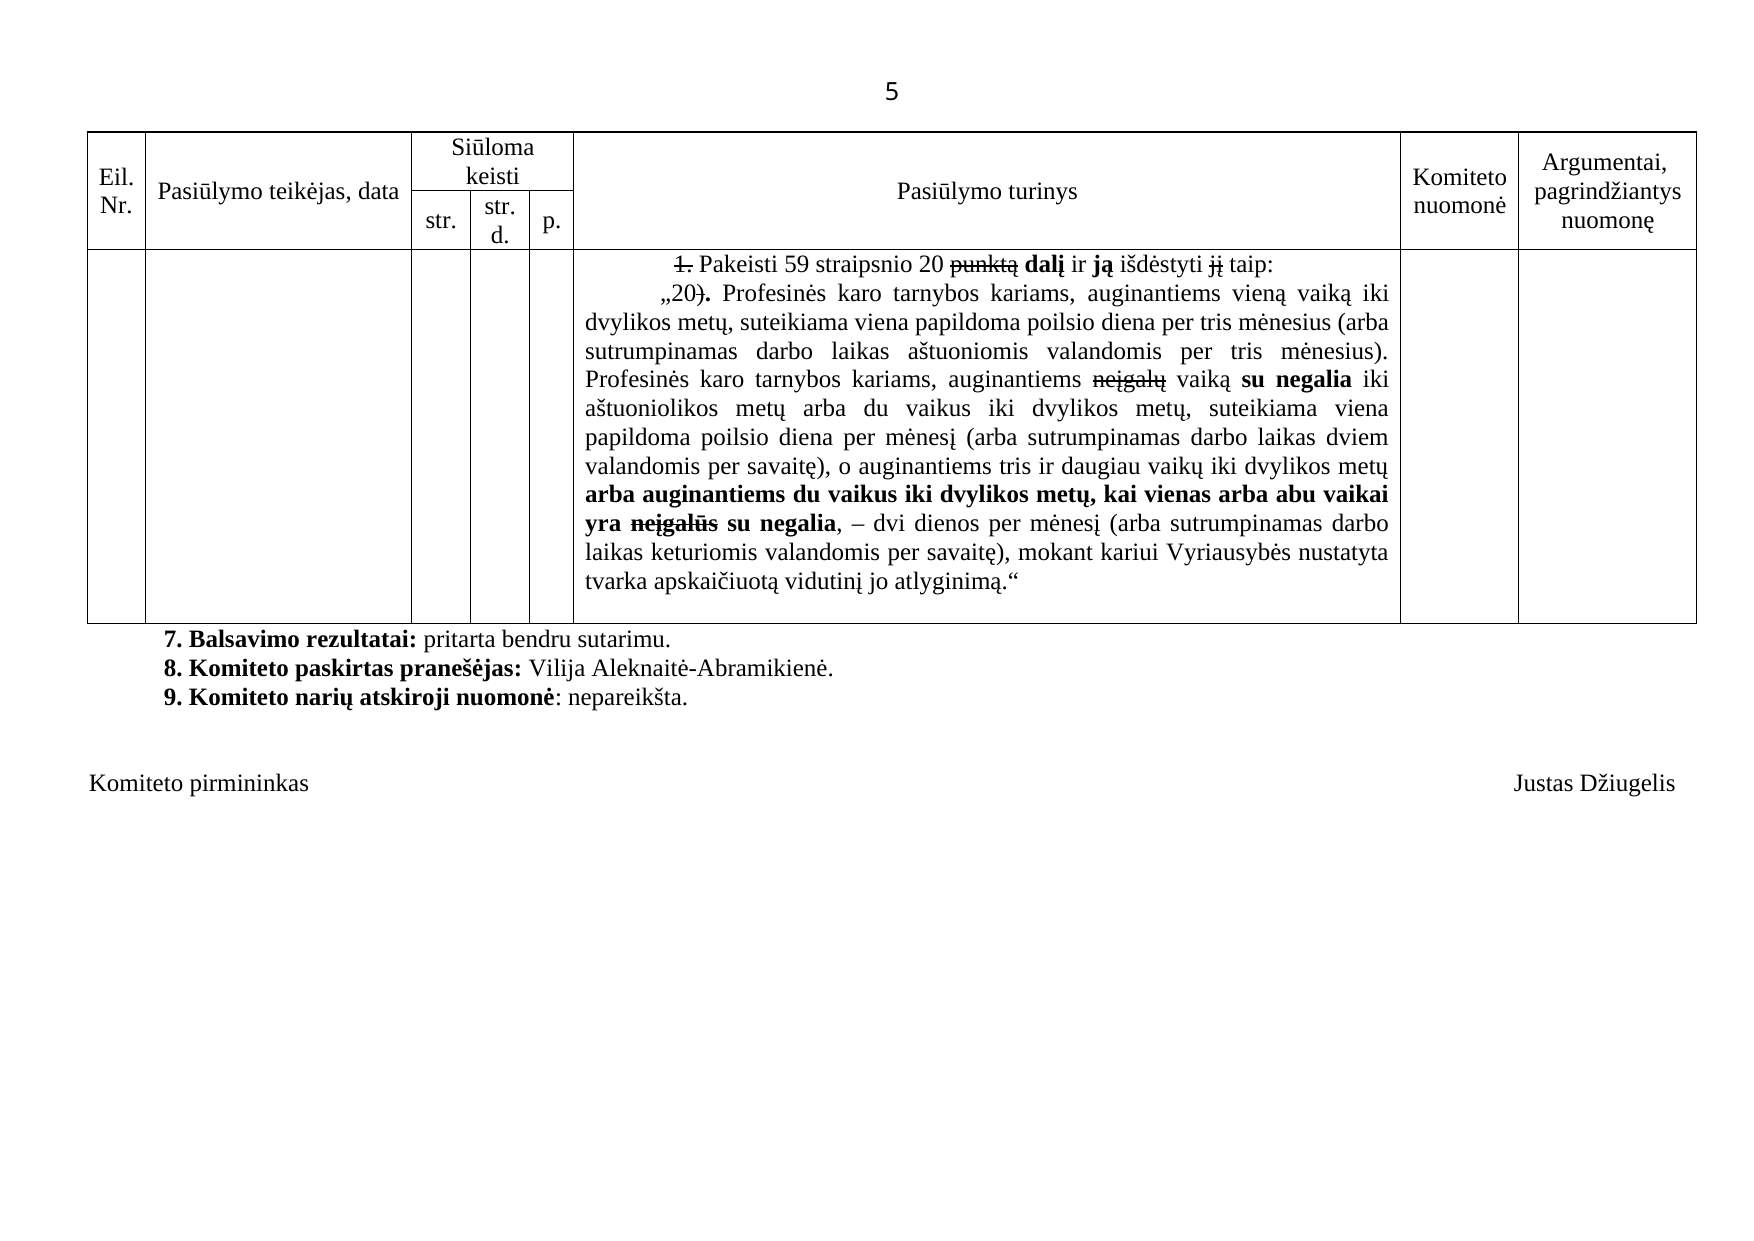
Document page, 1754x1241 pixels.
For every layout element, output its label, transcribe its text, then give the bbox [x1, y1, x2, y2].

table_cell 1. Pakeisti 59 straipsnio 20 punktą dalį ir ją išdėstyti jį taip: „20). Profesinės karo tarnybos kariams, auginantiems vieną vaiką iki dvylikos metų, suteikiama viena papildoma poilsio diena per tris mėnesius (arba sutrumpinamas darbo laikas aštuoniomis valandomis per tris mėnesius). Profesinės karo tarnybos kariams, auginantiems neįgalų vaiką su negalia iki aštuoniolikos metų arba du vaikus iki dvylikos metų, suteikiama viena papildoma poilsio diena per mėnesį (arba sutrumpinamas darbo laikas dviem valandomis per savaitę), o auginantiems tris ir daugiau vaikų iki dvylikos metų arba auginantiems du vaikus iki dvylikos metų, kai vienas arba abu vaikai yra neįgalūs su negalia, – dvi dienos per mėnesį (arba sutrumpinamas darbo laikas keturiomis valandomis per savaitę), mokant kariui Vyriausybės nustatyta tvarka apskaičiuotą vidutinį jo atlyginimą.“ [574, 250, 1400, 623]
table_cell [88, 250, 145, 623]
table_cell [1401, 250, 1518, 623]
table_header Pasiūlymo teikėjas, data [146, 133, 411, 248]
table_cell [530, 250, 573, 623]
table_header Eil. Nr. [88, 133, 145, 248]
table_cell [146, 250, 411, 623]
table_cell p. [530, 191, 573, 248]
text 8. Komiteto paskirtas pranešėjas: Vilija Aleknaitė-Abramikienė. [89, 653, 1695, 682]
table_header Pasiūlymo turinys [574, 133, 1400, 248]
table_header Siūloma keisti [412, 133, 573, 190]
table_header Komiteto nuomonė [1401, 133, 1518, 248]
table_cell str. [412, 191, 470, 248]
table_header Argumentai, pagrindžiantys nuomonę [1519, 133, 1696, 248]
text 7. Balsavimo rezultatai: pritarta bendru sutarimu. [89, 624, 1695, 653]
text 9. Komiteto narių atskiroji nuomonė: nepareikšta. [89, 682, 1695, 711]
table_cell [471, 250, 529, 623]
table_cell str. d. [471, 191, 529, 248]
table_cell [1519, 250, 1696, 623]
text Komiteto pirmininkas Justas Džiugelis [89, 768, 1695, 797]
table_cell [412, 250, 470, 623]
